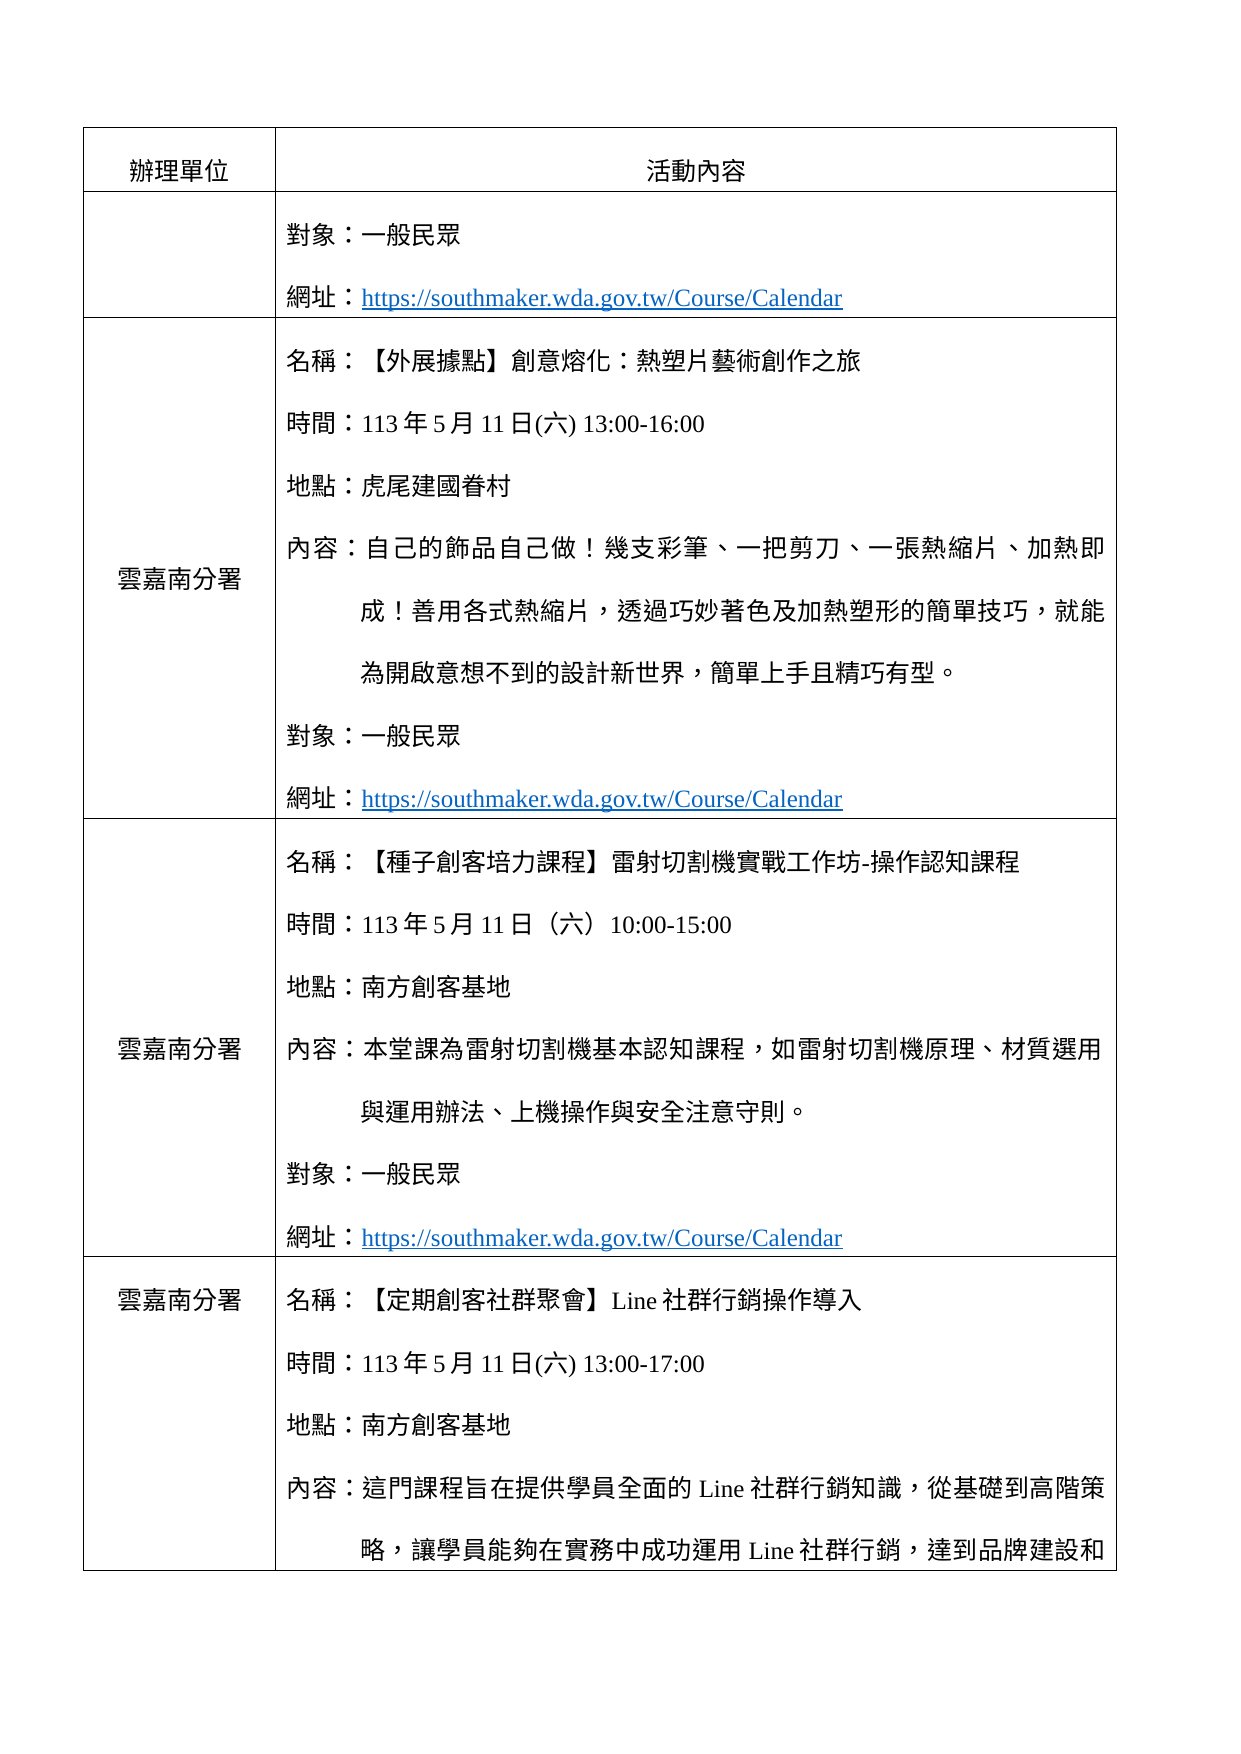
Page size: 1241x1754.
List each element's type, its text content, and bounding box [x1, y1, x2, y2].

table_header 辦理單位 [84, 128, 275, 191]
table_cell 名稱：【定期創客社群聚會】Line社群行銷操作導入 時間：113年5月11日(六) 13:00-17:00 地點：南方創客基地 內容：這門課程旨在提供學員全面的Line社群行銷知識，從基礎到高階策略，讓學員能夠在實務中成功運用Line社群行銷，達到品牌建設和 [276, 1257, 1116, 1570]
table_cell [84, 192, 275, 317]
table_cell 雲嘉南分署 [84, 1257, 275, 1570]
table_cell 名稱：【種子創客培力課程】雷射切割機實戰工作坊-操作認知課程 時間：113年5月11日（六）10:00-15:00 地點：南方創客基地 內容：本堂課為雷射切割機基本認知課程，如雷射切割機原理、材質選用與運用辦法、上機操作與安全注意守則。 對象：一般民眾 網址：https://southmaker.wda.gov.tw/Course/Calendar [276, 819, 1116, 1256]
table_cell 對象：一般民眾 網址：https://southmaker.wda.gov.tw/Course/Calendar [276, 192, 1116, 317]
table_cell 雲嘉南分署 [84, 318, 275, 818]
table_cell 名稱：【外展據點】創意熔化：熱塑片藝術創作之旅 時間：113年5月11日(六) 13:00-16:00 地點：虎尾建國眷村 內容：自己的飾品自己做！幾支彩筆、一把剪刀、一張熱縮片、加熱即成！善用各式熱縮片，透過巧妙著色及加熱塑形的簡單技巧，就能為開啟意想不到的設計新世界，簡單上手且精巧有型。 對象：一般民眾 網址：https://southmaker.wda.gov.tw/Course/Calendar [276, 318, 1116, 818]
table_cell 雲嘉南分署 [84, 819, 275, 1256]
table_header 活動內容 [276, 128, 1116, 191]
